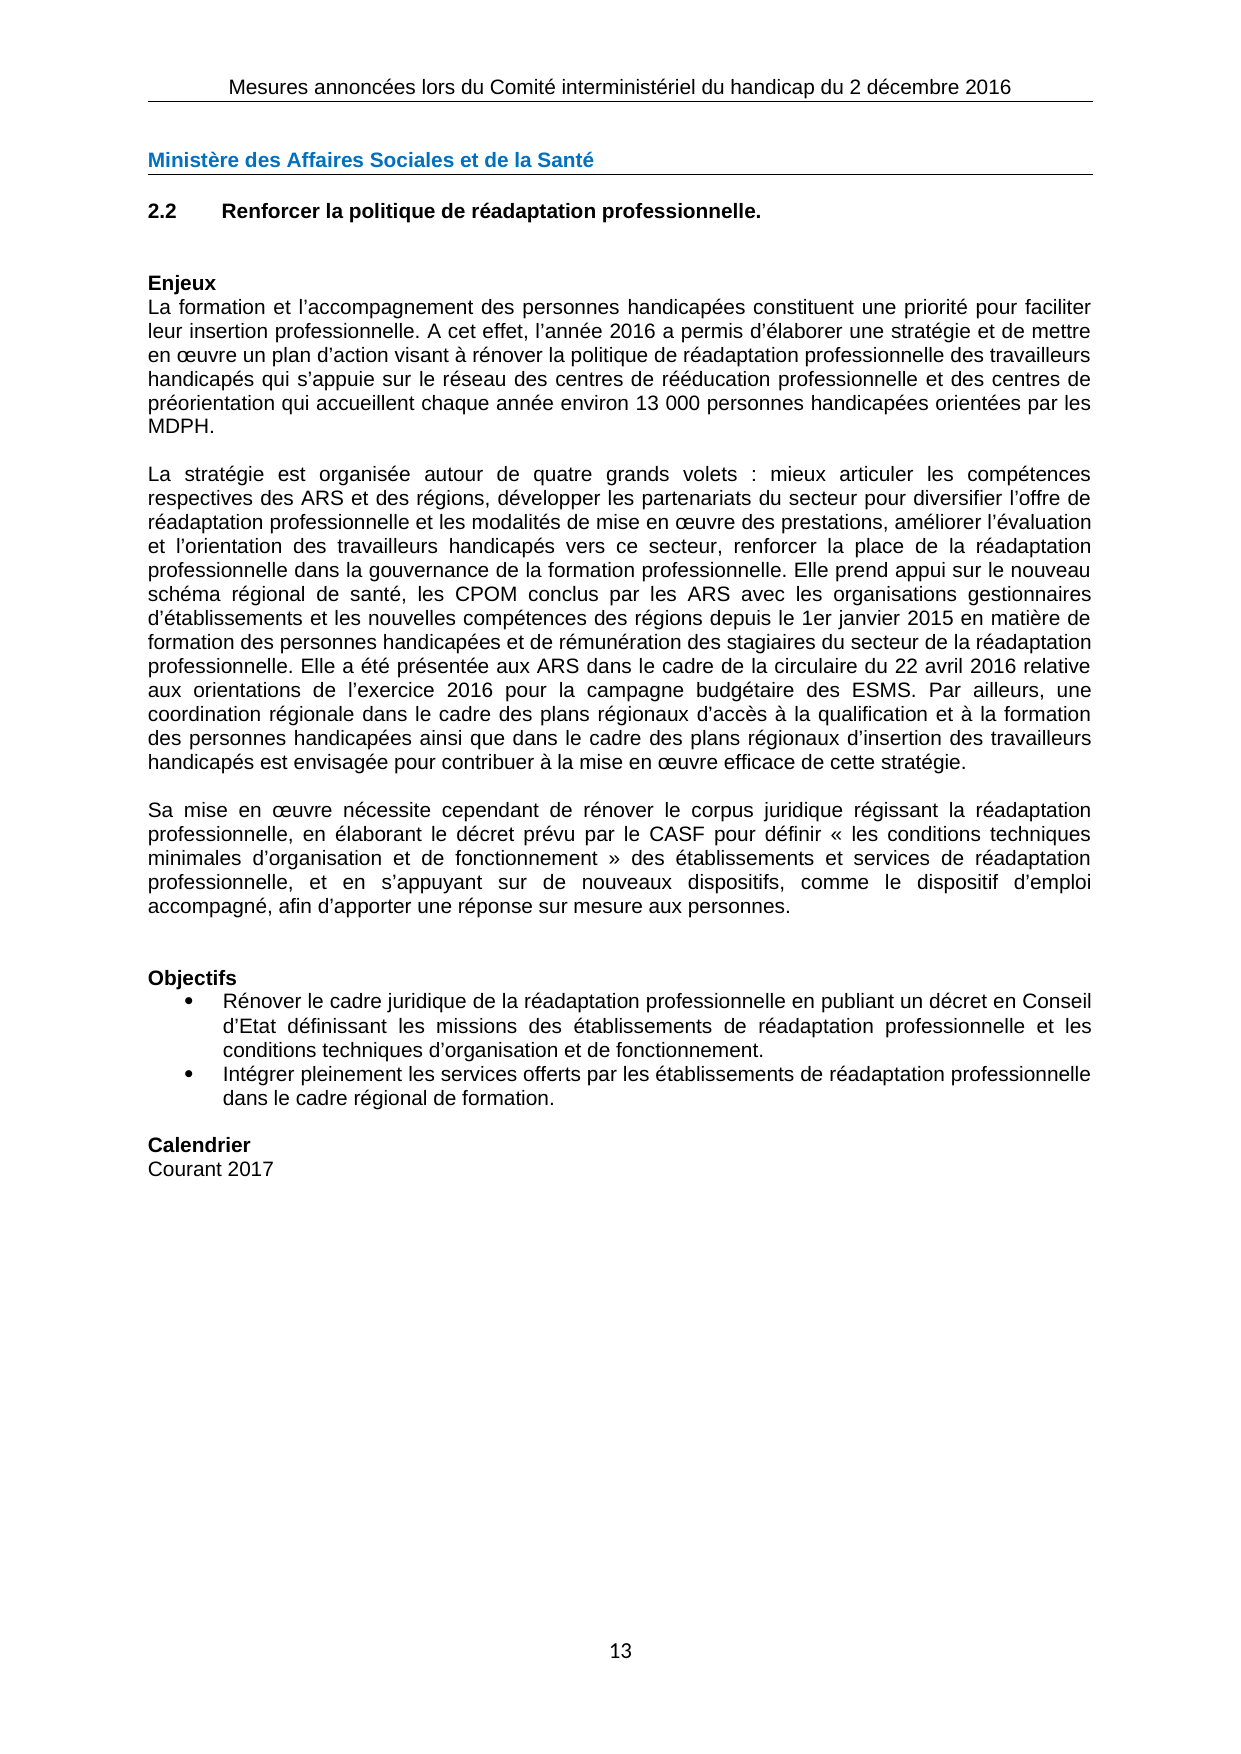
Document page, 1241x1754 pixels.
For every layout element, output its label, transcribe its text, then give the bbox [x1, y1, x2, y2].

list Rénover le cadre juridique de la réadaptation professionnelle en publiant un décret en Conseil d’Etat définissant les missions des établissements de réadaptation professionnelle et les conditions techniques d’organisation et de fonctionnement. [185, 989, 1093, 1061]
text Enjeux [148, 271, 1093, 294]
text Courant 2017 [148, 1157, 1093, 1181]
text Sa mise en œuvre nécessite cependant de rénover le corpus juridique régissant la réadaptation professionnelle, en élaborant le décret prévu par le CASF pour définir « les conditions techniques minimales d’organisation et de fonctionnement » des établissements et services de réadaptation professionnelle, et en s’appuyant sur de nouveaux dispositifs, comme le dispositif d’emploi accompagné, afin d’apporter une réponse sur mesure aux personnes. [148, 798, 1093, 917]
list Intégrer pleinement les services offerts par les établissements de réadaptation professionnelle dans le cadre régional de formation. [185, 1061, 1093, 1109]
text Objectifs [148, 965, 1093, 989]
text La formation et l’accompagnement des personnes handicapées constituent une priorité pour faciliter leur insertion professionnelle. A cet effet, l’année 2016 a permis d’élaborer une stratégie et de mettre en œuvre un plan d’action visant à rénover la politique de réadaptation professionnelle des travailleurs handicapés qui s’appuie sur le réseau des centres de rééducation professionnelle et des centres de préorientation qui accueillent chaque année environ 13 000 personnes handicapées orientées par les MDPH. [148, 294, 1093, 438]
text La stratégie est organisée autour de quatre grands volets : mieux articuler les compétences respectives des ARS et des régions, développer les partenariats du secteur pour diversifier l’offre de réadaptation professionnelle et les modalités de mise en œuvre des prestations, améliorer l’évaluation et l’orientation des travailleurs handicapés vers ce secteur, renforcer la place de la réadaptation professionnelle dans la gouvernance de la formation professionnelle. Elle prend appui sur le nouveau schéma régional de santé, les CPOM conclus par les ARS avec les organisations gestionnaires d’établissements et les nouvelles compétences des régions depuis le 1er janvier 2015 en matière de formation des personnes handicapées et de rémunération des stagiaires du secteur de la réadaptation professionnelle. Elle a été présentée aux ARS dans le cadre de la circulaire du 22 avril 2016 relative aux orientations de l’exercice 2016 pour la campagne budgétaire des ESMS. Par ailleurs, une coordination régionale dans le cadre des plans régionaux d’accès à la qualification et à la formation des personnes handicapées ainsi que dans le cadre des plans régionaux d’insertion des travailleurs handicapés est envisagée pour contribuer à la mise en œuvre efficace de cette stratégie. [148, 462, 1093, 774]
text Ministère des Affaires Sociales et de la Santé [148, 148, 1093, 174]
text 2.2 Renforcer la politique de réadaptation professionnelle. [148, 199, 1093, 223]
text Calendrier [148, 1133, 1093, 1157]
